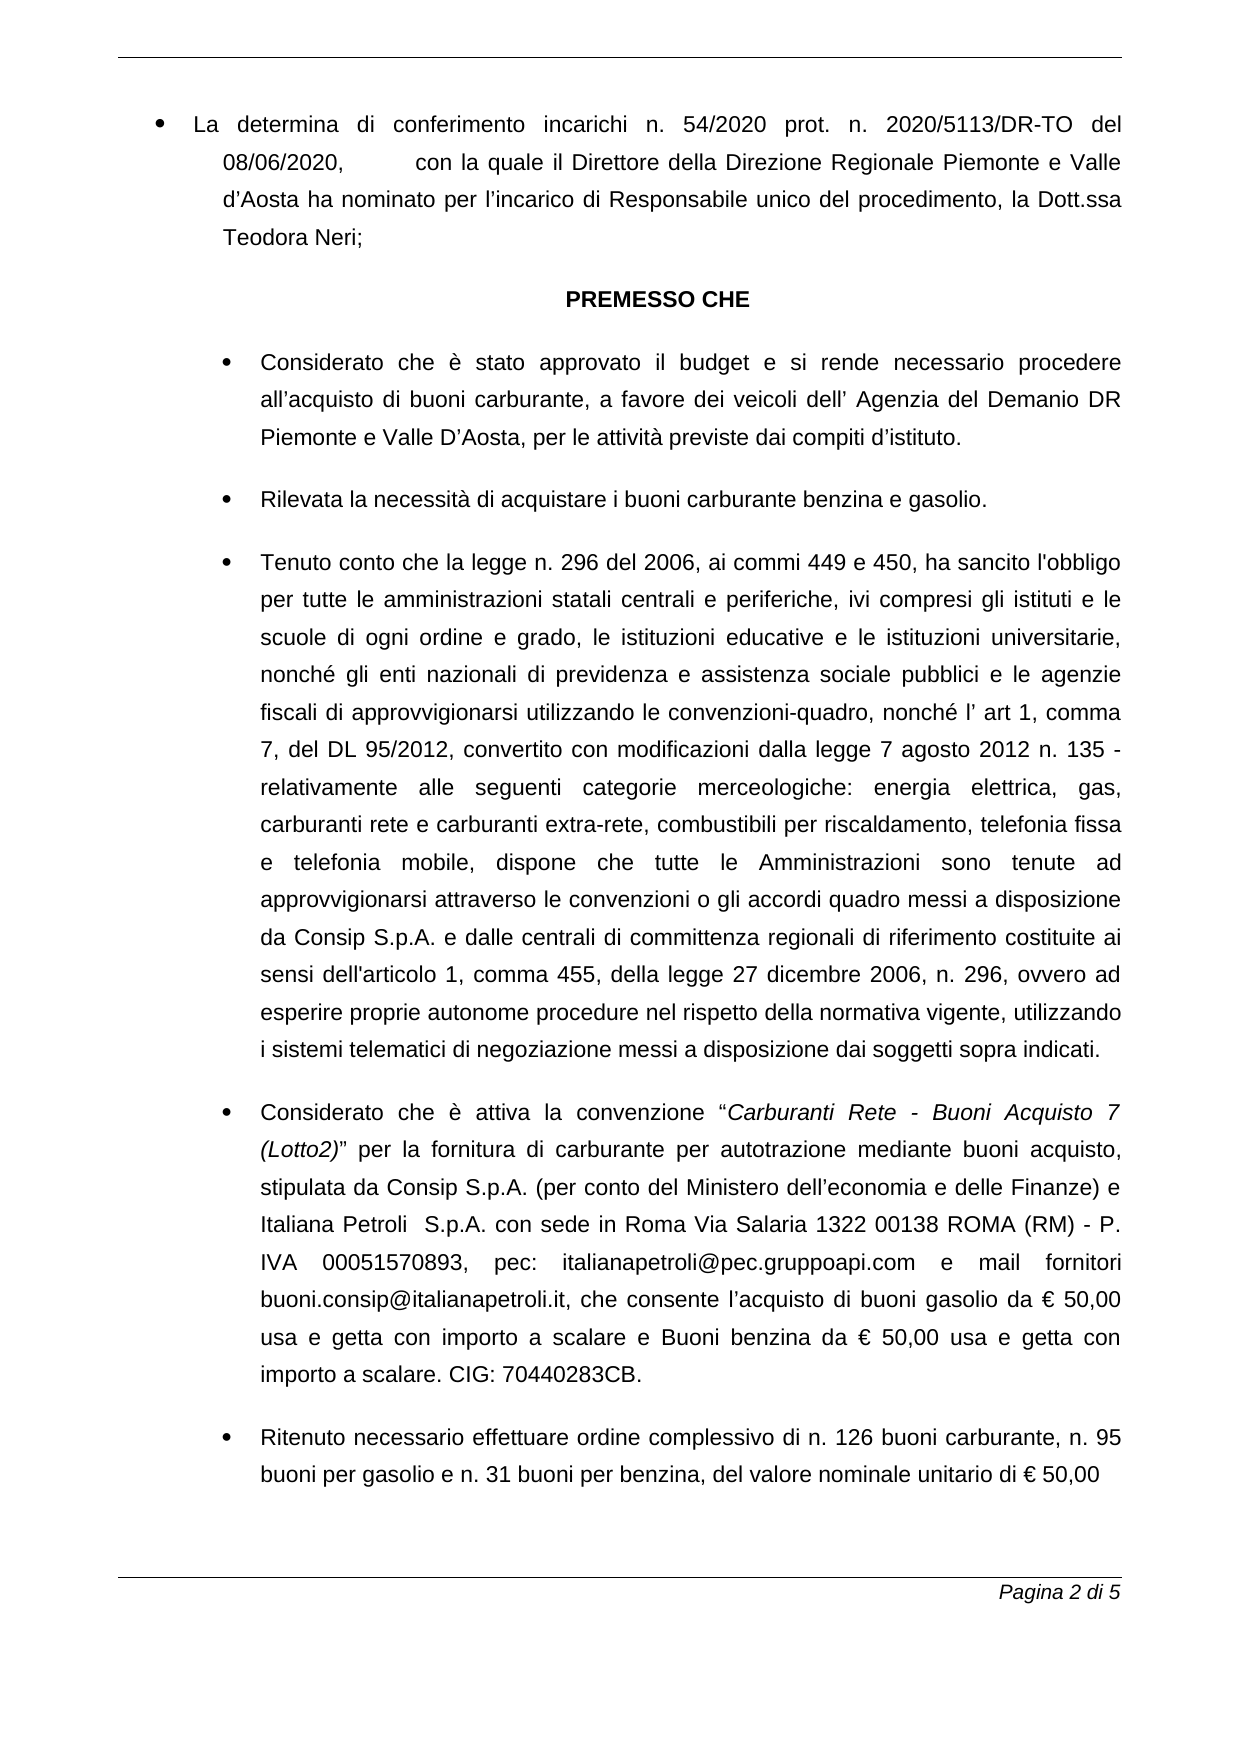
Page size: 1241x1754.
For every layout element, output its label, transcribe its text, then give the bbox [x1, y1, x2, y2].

text PREMESSO CHE [193, 278, 1122, 315]
list Ritenuto necessario effettuare ordine complessivo di n. 126 buoni carburante, n. 95 buoni per gasolio e n. 31 buoni per benzina, del valore nominale unitario di € 50,00 [223, 1415, 1122, 1490]
list Considerato che è attiva la convenzione “Carburanti Rete - Buoni Acquisto 7 (Lotto2)” per la fornitura di carburante per autotrazione mediante buoni acquisto, stipulata da Consip S.p.A. (per conto del Ministero dell’economia e delle Finanze) e Italiana Petroli S.p.A. con sede in Roma Via Salaria 1322 00138 ROMA (RM) - P. IVA 00051570893, pec: italianapetroli@pec.gruppoapi.com e mail fornitori buoni.consip@italianapetroli.it, che consente l’acquisto di buoni gasolio da € 50,00 usa e getta con importo a scalare e Buoni benzina da € 50,00 usa e getta con importo a scalare. CIG: 70440283CB. [223, 1090, 1122, 1390]
list Tenuto conto che la legge n. 296 del 2006, ai commi 449 e 450, ha sancito l'obbligo per tutte le amministrazioni statali centrali e periferiche, ivi compresi gli istituti e le scuole di ogni ordine e grado, le istituzioni educative e le istituzioni universitarie, nonché gli enti nazionali di previdenza e assistenza sociale pubblici e le agenzie fiscali di approvvigionarsi utilizzando le convenzioni-quadro, nonché l’ art 1, comma 7, del DL 95/2012, convertito con modificazioni dalla legge 7 agosto 2012 n. 135 - relativamente alle seguenti categorie merceologiche: energia elettrica, gas, carburanti rete e carburanti extra-rete, combustibili per riscaldamento, telefonia fissa e telefonia mobile, dispone che tutte le Amministrazioni sono tenute ad approvvigionarsi attraverso le convenzioni o gli accordi quadro messi a disposizione da Consip S.p.A. e dalle centrali di committenza regionali di riferimento costituite ai sensi dell'articolo 1, comma 455, della legge 27 dicembre 2006, n. 296, ovvero ad esperire proprie autonome procedure nel rispetto della normativa vigente, utilizzando i sistemi telematici di negoziazione messi a disposizione dai soggetti sopra indicati. [223, 540, 1122, 1065]
list La determina di conferimento incarichi n. 54/2020 prot. n. 2020/5113/DR-TO del 08/06/2020, con la quale il Direttore della Direzione Regionale Piemonte e Valle d’Aosta ha nominato per l’incarico di Responsabile unico del procedimento, la Dott.ssa Teodora Neri; [156, 103, 1122, 253]
list Considerato che è stato approvato il budget e si rende necessario procedere all’acquisto di buoni carburante, a favore dei veicoli dell’ Agenzia del Demanio DR Piemonte e Valle D’Aosta, per le attività previste dai compiti d’istituto. [223, 340, 1122, 453]
list Rilevata la necessità di acquistare i buoni carburante benzina e gasolio. [223, 478, 1122, 515]
